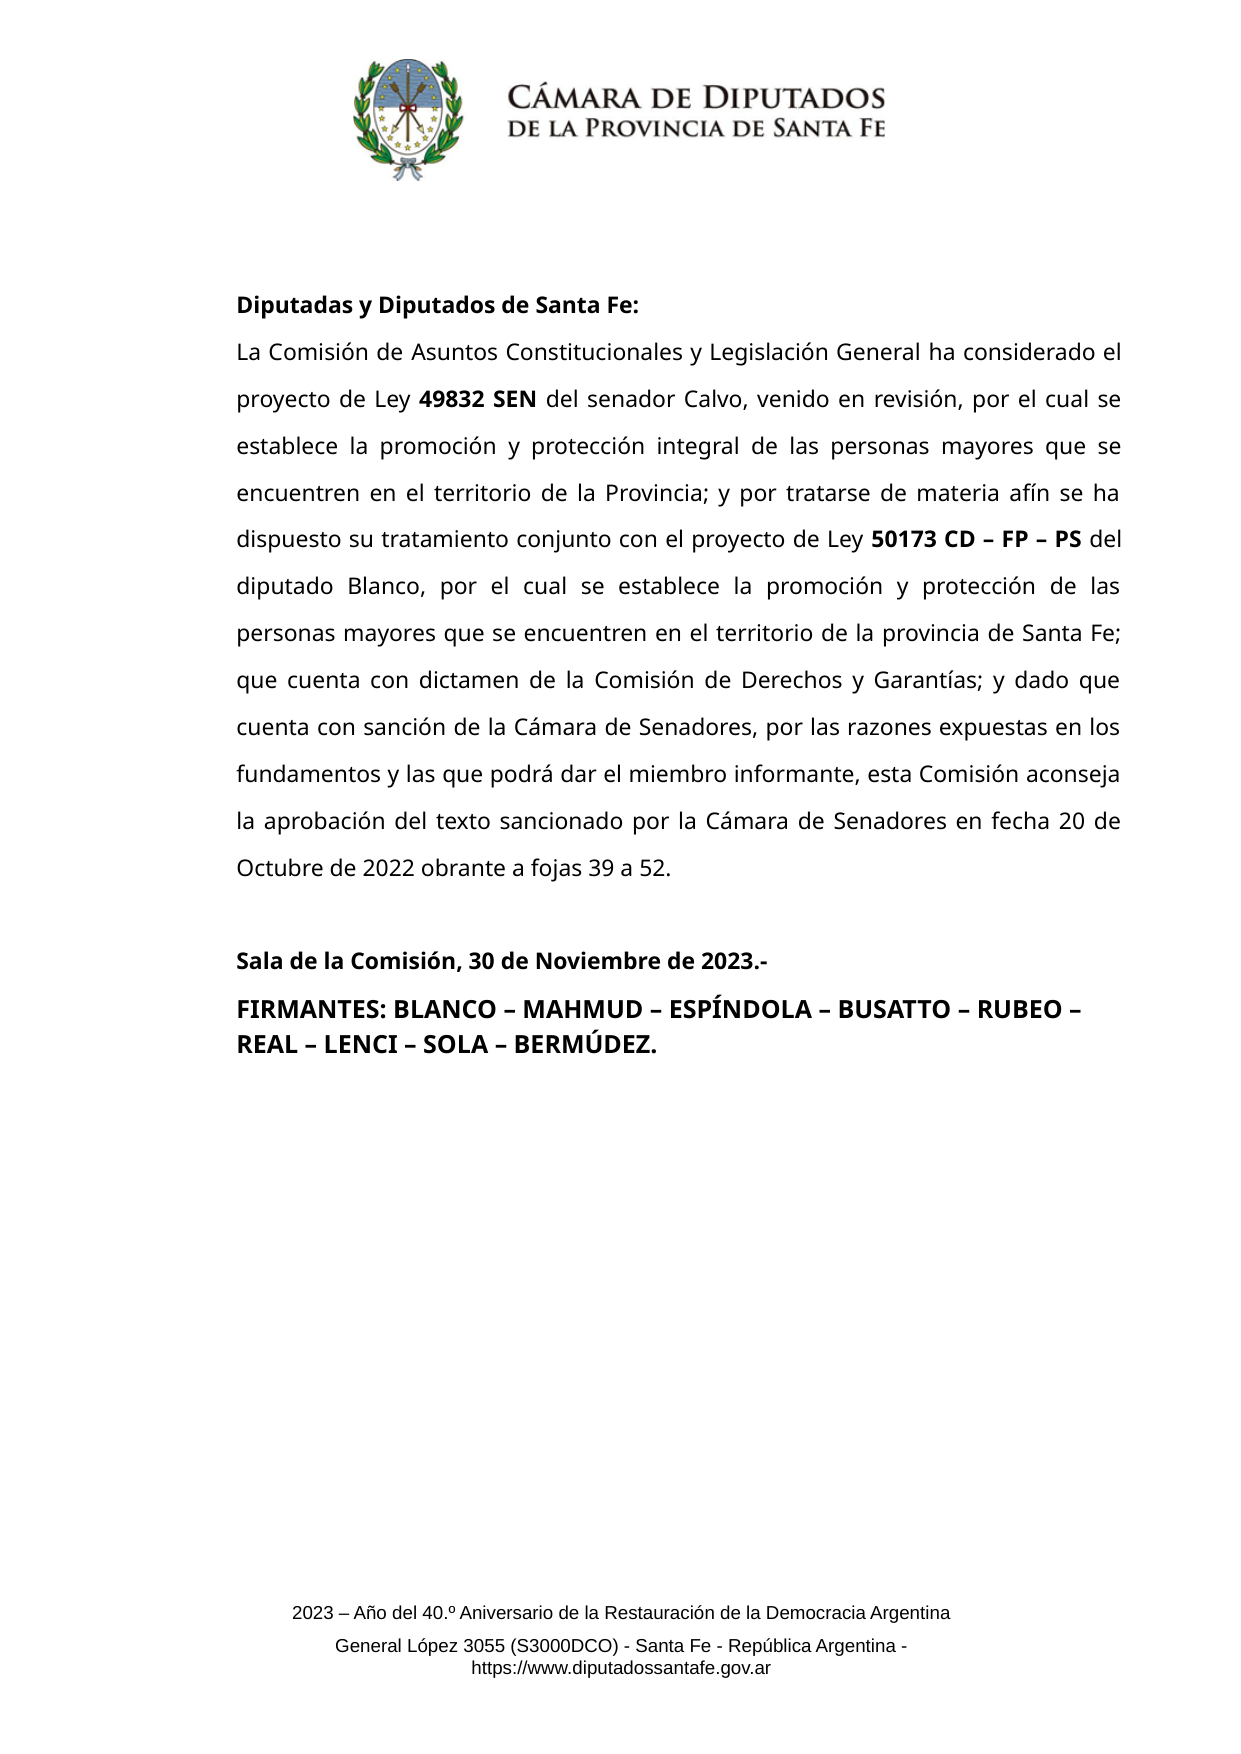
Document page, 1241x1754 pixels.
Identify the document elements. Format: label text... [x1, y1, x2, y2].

text Sala de la Comisión, 30 de Noviembre de 2023.- [236, 945, 1122, 977]
text FIRMANTES: BLANCO – MAHMUD – ESPÍNDOLA – BUSATTO – RUBEO – REAL – LENCI – SOLA – BERMÚDEZ. [236, 992, 1122, 1060]
text La Comisión de Asuntos Constitucionales y Legislación General ha considerado el proyecto de Ley 49832 SEN del senador Calvo, venido en revisión, por el cual se establece la promoción y protección integral de las personas mayores que se encuentren en el territorio de la Provincia; y por tratarse de materia afín se ha dispuesto su tratamiento conjunto con el proyecto de Ley 50173 CD – FP – PS del diputado Blanco, por el cual se establece la promoción y protección de las personas mayores que se encuentren en el territorio de la provincia de Santa Fe; que cuenta con dictamen de la Comisión de Derechos y Garantías; y dado que cuenta con sanción de la Cámara de Senadores, por las razones expuestas en los fundamentos y las que podrá dar el miembro informante, esta Comisión aconseja la aprobación del texto sancionado por la Cámara de Senadores en fecha 20 de Octubre de 2022 obrante a fojas 39 a 52. [236, 336, 1122, 883]
text Diputadas y Diputados de Santa Fe: [236, 289, 1122, 320]
